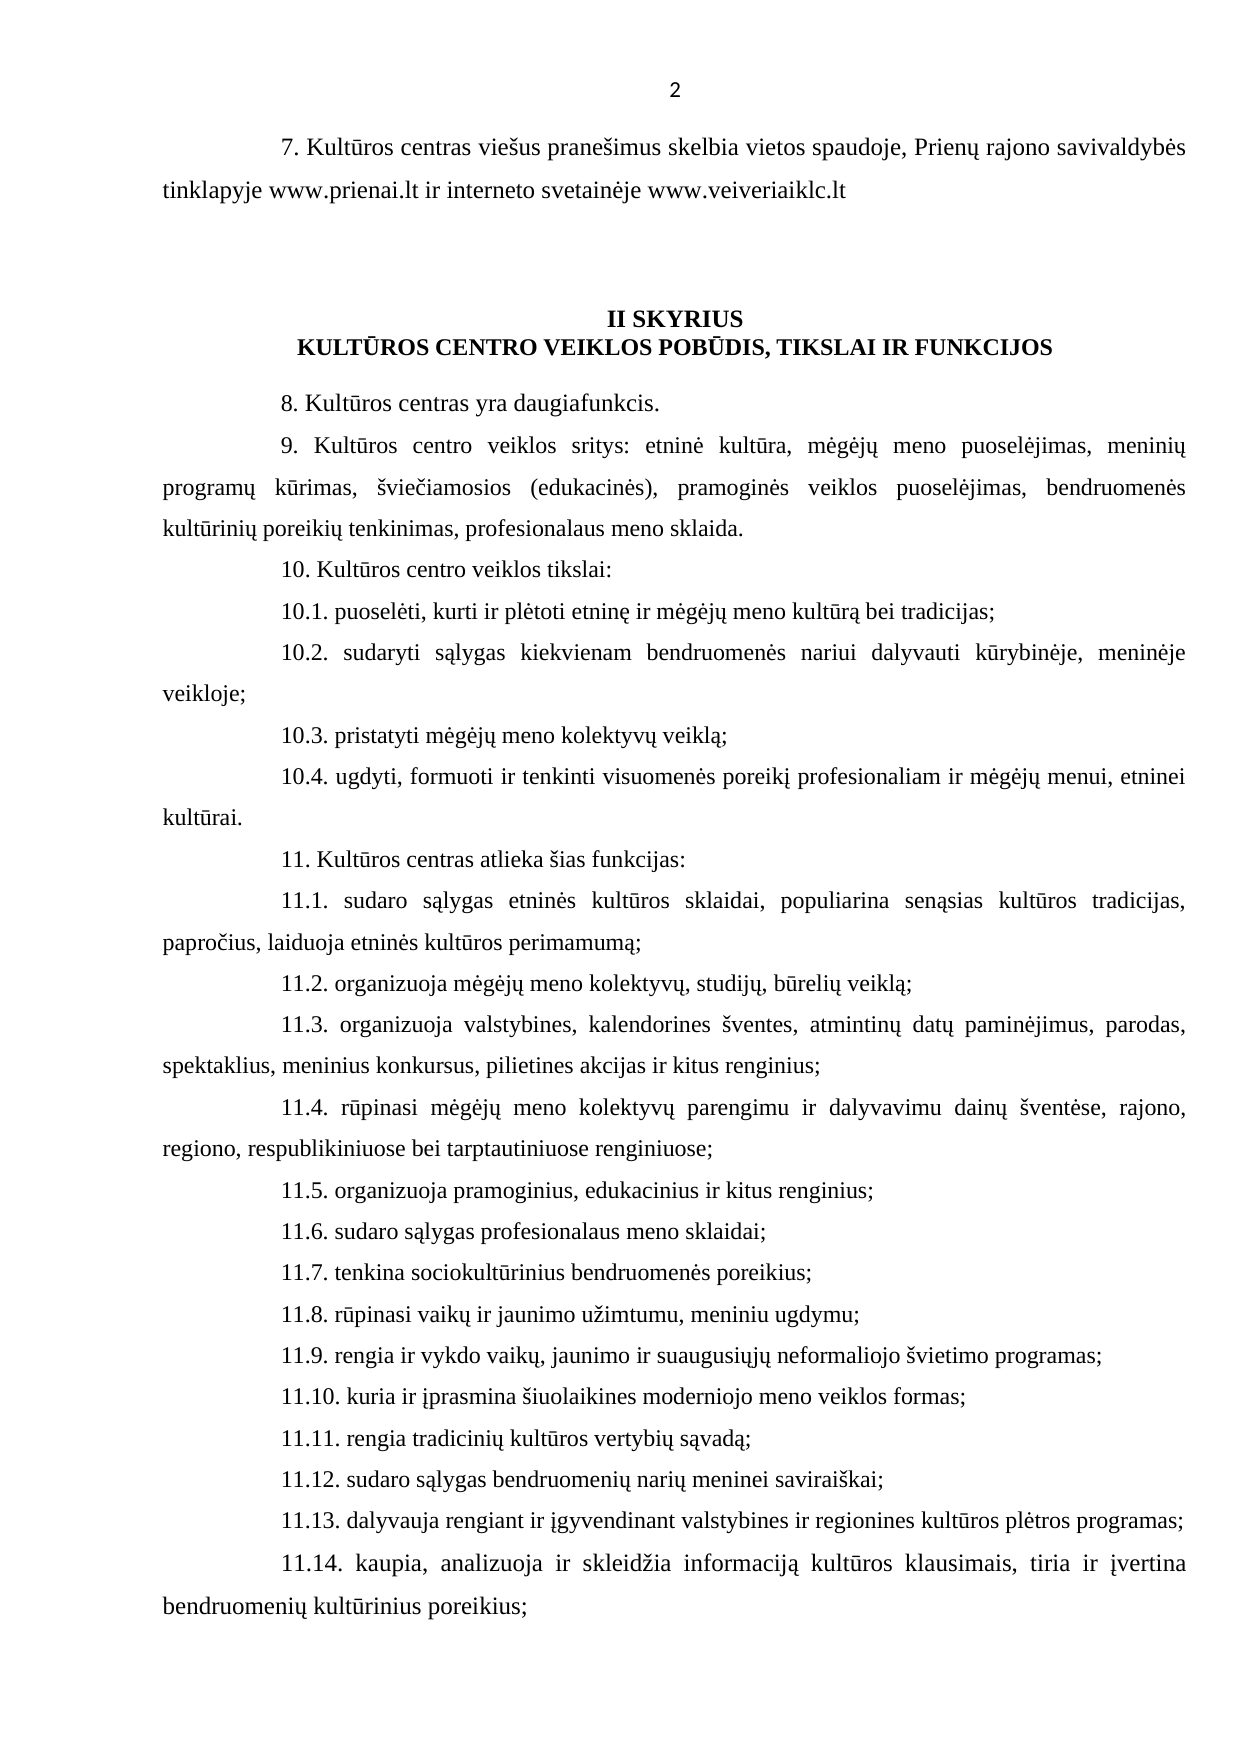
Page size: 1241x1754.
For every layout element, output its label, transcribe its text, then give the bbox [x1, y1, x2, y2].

text 11.1. sudaro sąlygas etninės kultūros sklaidai, populiarina senąsias kultūros tradicijas, papročius, laiduoja etninės kultūros perimamumą; [162, 886, 1187, 955]
text 11.11. rengia tradicinių kultūros vertybių sąvadą; [162, 1424, 1187, 1451]
text 11.8. rūpinasi vaikų ir jaunimo užimtumu, meniniu ugdymu; [162, 1300, 1187, 1327]
text 11.7. tenkina sociokultūrinius bendruomenės poreikius; [162, 1258, 1187, 1286]
text 8. Kultūros centras yra daugiafunkcis. [162, 388, 1187, 417]
text 11.4. rūpinasi mėgėjų meno kolektyvų parengimu ir dalyvavimu dainų šventėse, rajono, regiono, respublikiniuose bei tarptautiniuose renginiuose; [162, 1093, 1187, 1162]
text 11.12. sudaro sąlygas bendruomenių narių meninei saviraiškai; [162, 1465, 1187, 1493]
text 10.1. puoselėti, kurti ir plėtoti etninę ir mėgėjų meno kultūrą bei tradicijas; [162, 597, 1187, 624]
text 11.2. organizuoja mėgėjų meno kolektyvų, studijų, būrelių veiklą; [162, 969, 1187, 996]
text 11.6. sudaro sąlygas profesionalaus meno sklaidai; [162, 1217, 1187, 1244]
text 7. Kultūros centras viešus pranešimus skelbia vietos spaudoje, Prienų rajono savivaldybės tinklapyje www.prienai.lt ir interneto svetainėje www.veiveriaiklc.lt [162, 132, 1187, 203]
text 11. Kultūros centras atlieka šias funkcijas: [162, 845, 1187, 872]
text II SKYRIUS [162, 304, 1187, 333]
text 10. Kultūros centro veiklos tikslai: [162, 555, 1187, 583]
text 11.5. organizuoja pramoginius, edukacinius ir kitus renginius; [162, 1176, 1187, 1203]
text 10.3. pristatyti mėgėjų meno kolektyvų veiklą; [162, 721, 1187, 748]
text 11.3. organizuoja valstybines, kalendorines šventes, atmintinų datų paminėjimus, parodas, spektaklius, meninius konkursus, pilietines akcijas ir kitus renginius; [162, 1010, 1187, 1079]
text 10.2. sudaryti sąlygas kiekvienam bendruomenės nariui dalyvauti kūrybinėje, meninėje veikloje; [162, 638, 1187, 707]
text 11.14. kaupia, analizuoja ir skleidžia informaciją kultūros klausimais, tiria ir įvertina bendruomenių kultūrinius poreikius; [162, 1548, 1187, 1620]
text 11.9. rengia ir vykdo vaikų, jaunimo ir suaugusiųjų neformaliojo švietimo programas; [162, 1341, 1187, 1369]
text 10.4. ugdyti, formuoti ir tenkinti visuomenės poreikį profesionaliam ir mėgėjų menui, etninei kultūrai. [162, 762, 1187, 831]
text KULTŪROS CENTRO VEIKLOS POBŪDIS, TIKSLAI IR FUNKCIJOS [162, 333, 1187, 361]
text 9. Kultūros centro veiklos sritys: etninė kultūra, mėgėjų meno puoselėjimas, meninių programų kūrimas, šviečiamosios (edukacinės), pramoginės veiklos puoselėjimas, bendruomenės kultūrinių poreikių tenkinimas, profesionalaus meno sklaida. [162, 431, 1187, 542]
text 11.10. kuria ir įprasmina šiuolaikines moderniojo meno veiklos formas; [162, 1382, 1187, 1410]
text 11.13. dalyvauja rengiant ir įgyvendinant valstybines ir regionines kultūros plėtros programas; [162, 1506, 1187, 1534]
